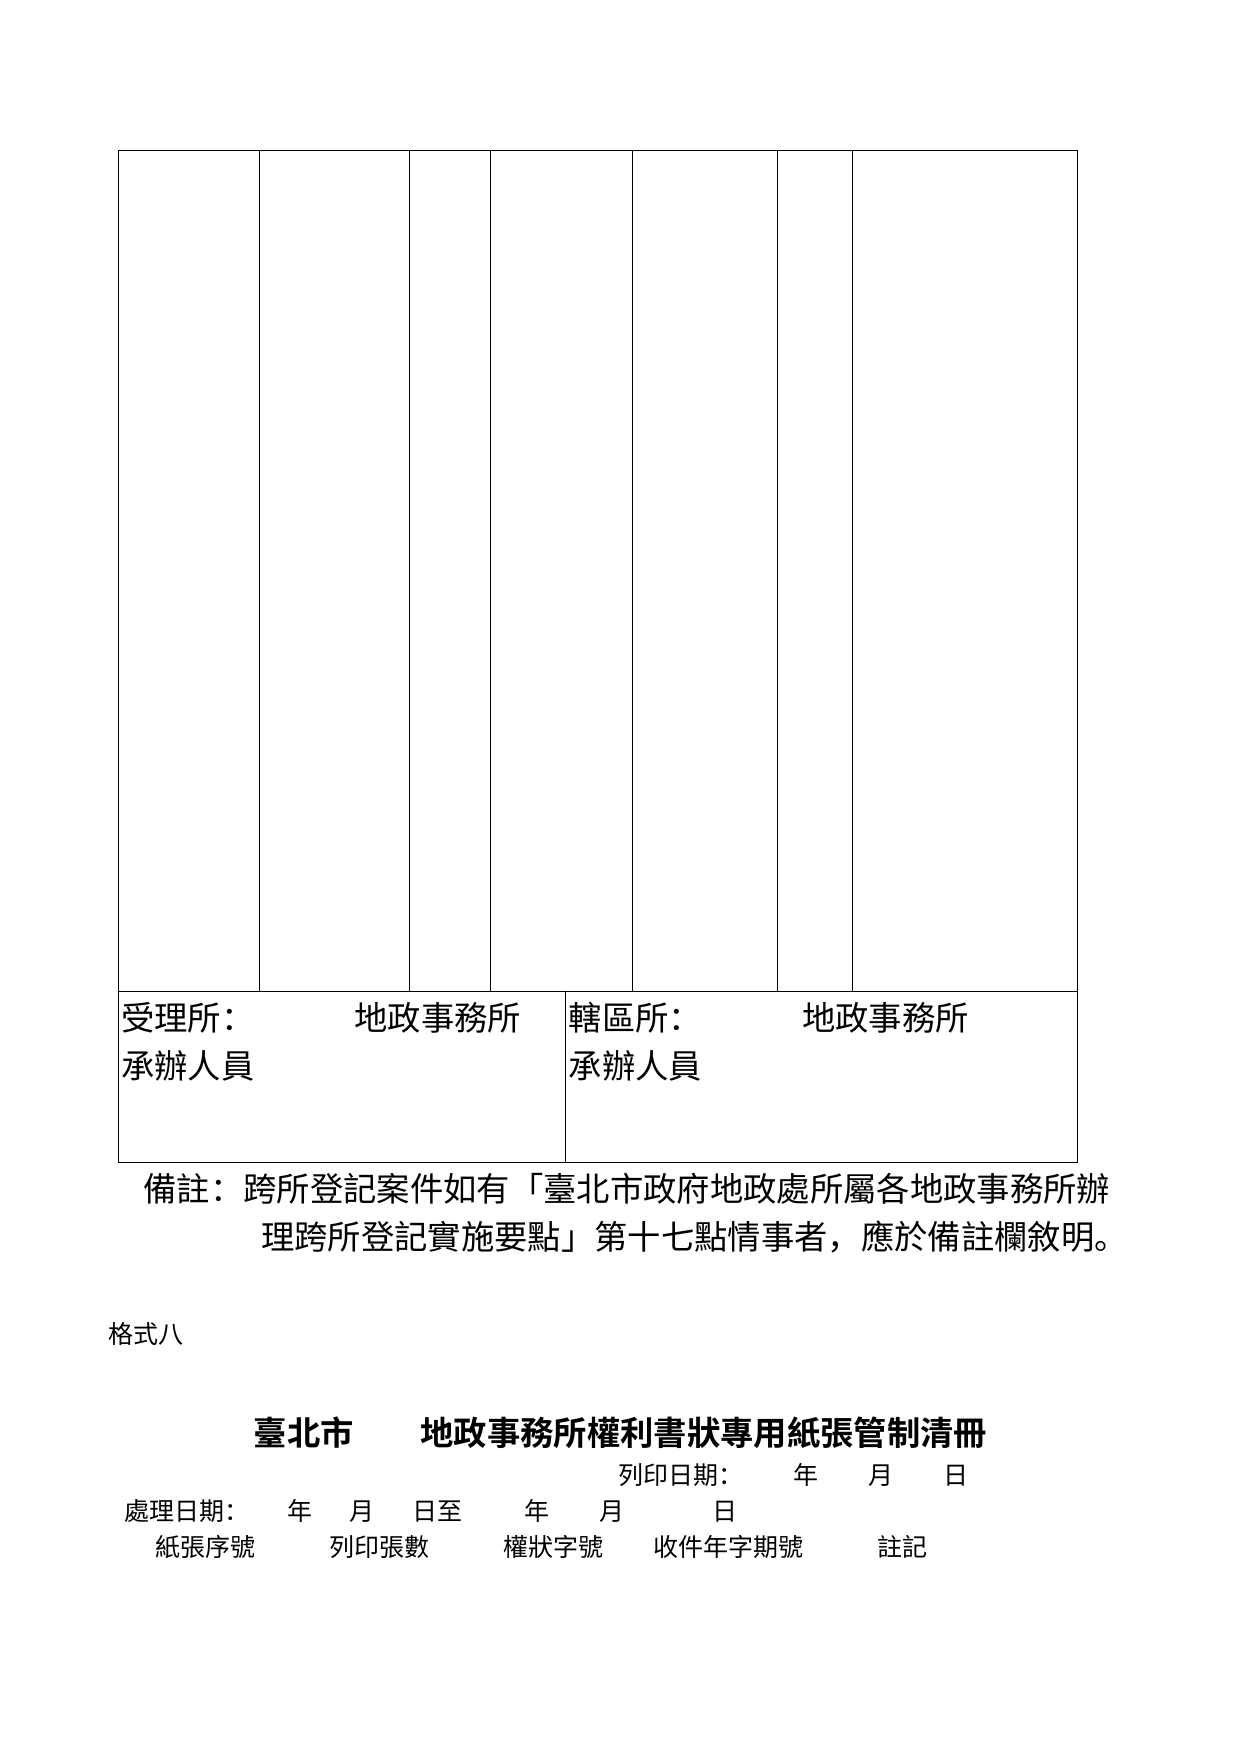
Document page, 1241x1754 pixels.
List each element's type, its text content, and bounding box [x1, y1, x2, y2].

table_cell 轄區所： 地政事務所 承辦人員 [566, 992, 1077, 1162]
table_cell [778, 151, 852, 991]
text 備註：跨所登記案件如有「臺北市政府地政處所屬各地政事務所辦理跨所登記實施要點」第十七點情事者，應於備註欄敘明。 [118, 1163, 1122, 1259]
table_header 紙張序號 [118, 1528, 292, 1564]
table_cell [491, 151, 632, 991]
table_header 權狀字號 [466, 1528, 641, 1564]
table_cell [633, 151, 777, 991]
table_cell [119, 151, 259, 991]
table_cell [410, 151, 490, 991]
text 格式八 [108, 1314, 466, 1351]
text 處理日期： 年 月 日至 年 月 日 [118, 1492, 1122, 1528]
table_header 註記 [815, 1528, 989, 1564]
table_cell 受理所： 地政事務所 承辦人員 [119, 992, 565, 1162]
table_header 列印張數 [292, 1528, 466, 1564]
table_cell [853, 151, 1077, 991]
text 列印日期： 年 月 日 [118, 1455, 1122, 1492]
table_header 收件年字期號 [641, 1528, 815, 1564]
table_cell [260, 151, 409, 991]
text 臺北市 地政事務所權利書狀專用紙張管制清冊 [118, 1407, 1122, 1455]
